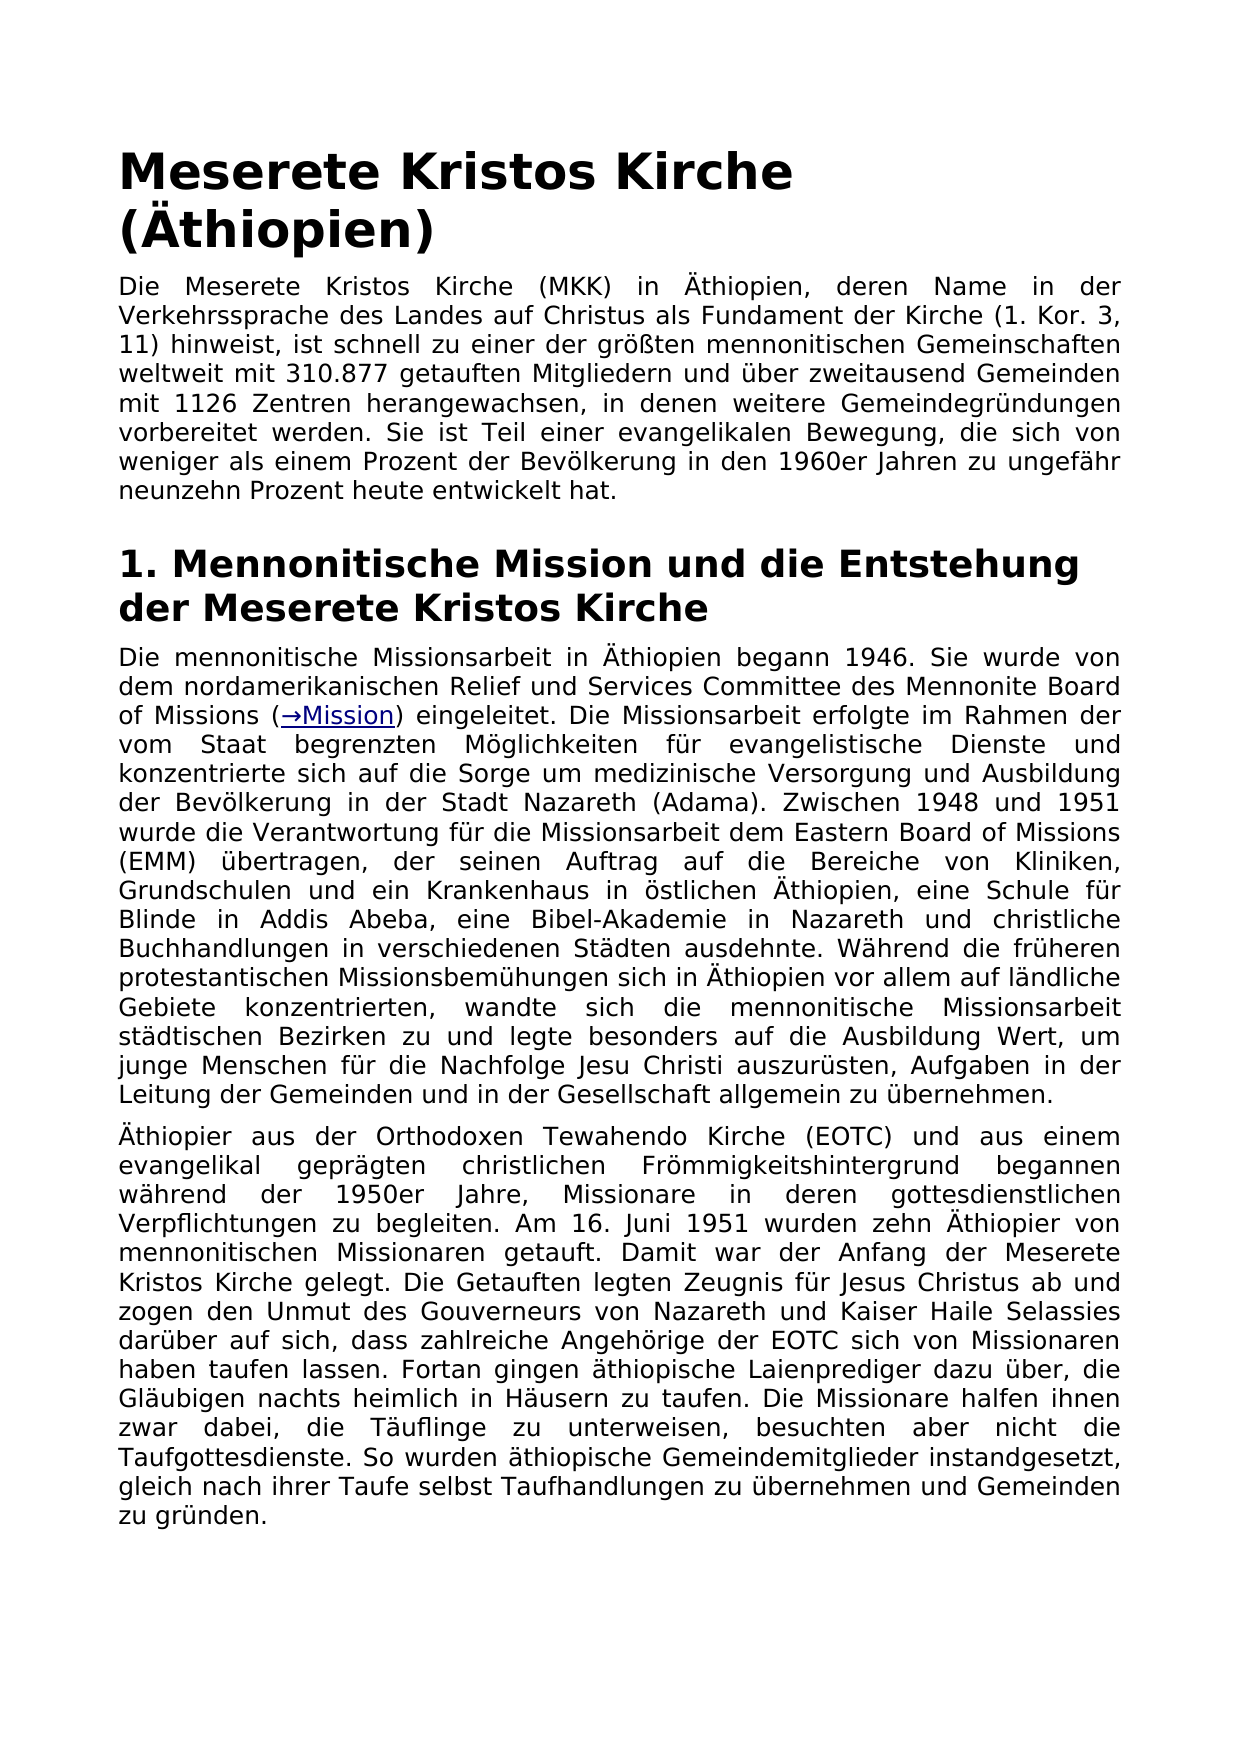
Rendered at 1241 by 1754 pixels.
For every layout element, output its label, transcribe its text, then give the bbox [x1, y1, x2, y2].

text Äthiopier aus der Orthodoxen Tewahendo Kirche (EOTC) und aus einem evangelikal geprägten christlichen Frömmigkeitshintergrund begannen während der 1950er Jahre, Missionare in deren gottesdienstlichen Verpflichtungen zu begleiten. Am 16. Juni 1951 wurden zehn Äthiopier von mennonitischen Missionaren getauft. Damit war der Anfang der Meserete Kristos Kirche gelegt. Die Getauften legten Zeugnis für Jesus Christus ab und zogen den Unmut des Gouverneurs von Nazareth und Kaiser Haile Selassies darüber auf sich, dass zahlreiche Angehörige der EOTC sich von Missionaren haben taufen lassen. Fortan gingen äthiopische Laienprediger dazu über, die Gläubigen nachts heimlich in Häusern zu taufen. Die Missionare halfen ihnen zwar dabei, die Täuflinge zu unterweisen, besuchten aber nicht die Taufgottesdienste. So wurden äthiopische Gemeindemitglieder instandgesetzt, gleich nach ihrer Taufe selbst Taufhandlungen zu übernehmen und Gemeinden zu gründen. [118, 1122, 1122, 1530]
subtitle 1. Mennonitische Mission und die Entstehung der Meserete Kristos Kirche [118, 543, 1122, 630]
text Die mennonitische Missionsarbeit in Äthiopien begann 1946. Sie wurde von dem nordamerikanischen Relief und Services Committee des Mennonite Board of Missions (→Mission) eingeleitet. Die Missionsarbeit erfolgte im Rahmen der vom Staat begrenzten Möglichkeiten für evangelistische Dienste und konzentrierte sich auf die Sorge um medizinische Versorgung und Ausbildung der Bevölkerung in der Stadt Nazareth (Adama). Zwischen 1948 und 1951 wurde die Verantwortung für die Missionsarbeit dem Eastern Board of Missions (EMM) übertragen, der seinen Auftrag auf die Bereiche von Kliniken, Grundschulen und ein Krankenhaus in östlichen Äthiopien, eine Schule für Blinde in Addis Abeba, eine Bibel-Akademie in Nazareth und christliche Buchhandlungen in verschiedenen Städten ausdehnte. Während die früheren protestantischen Missionsbemühungen sich in Äthiopien vor allem auf ländliche Gebiete konzentrierten, wandte sich die mennonitische Missionsarbeit städtischen Bezirken zu und legte besonders auf die Ausbildung Wert, um junge Menschen für die Nachfolge Jesu Christi auszurüsten, Aufgaben in der Leitung der Gemeinden und in der Gesellschaft allgemein zu übernehmen. [118, 643, 1122, 1109]
subtitle Meserete Kristos Kirche (Äthiopien) [118, 143, 1122, 259]
text Die Meserete Kristos Kirche (MKK) in Äthiopien, deren Name in der Verkehrssprache des Landes auf Christus als Fundament der Kirche (1. Kor. 3, 11) hinweist, ist schnell zu einer der größten mennonitischen Gemeinschaften weltweit mit 310.877 getauften Mitgliedern und über zweitausend Gemeinden mit 1126 Zentren herangewachsen, in denen weitere Gemeindegründungen vorbereitet werden. Sie ist Teil einer evangelikalen Bewegung, die sich von weniger als einem Prozent der Bevölkerung in den 1960er Jahren zu ungefähr neunzehn Prozent heute entwickelt hat. [118, 272, 1122, 505]
